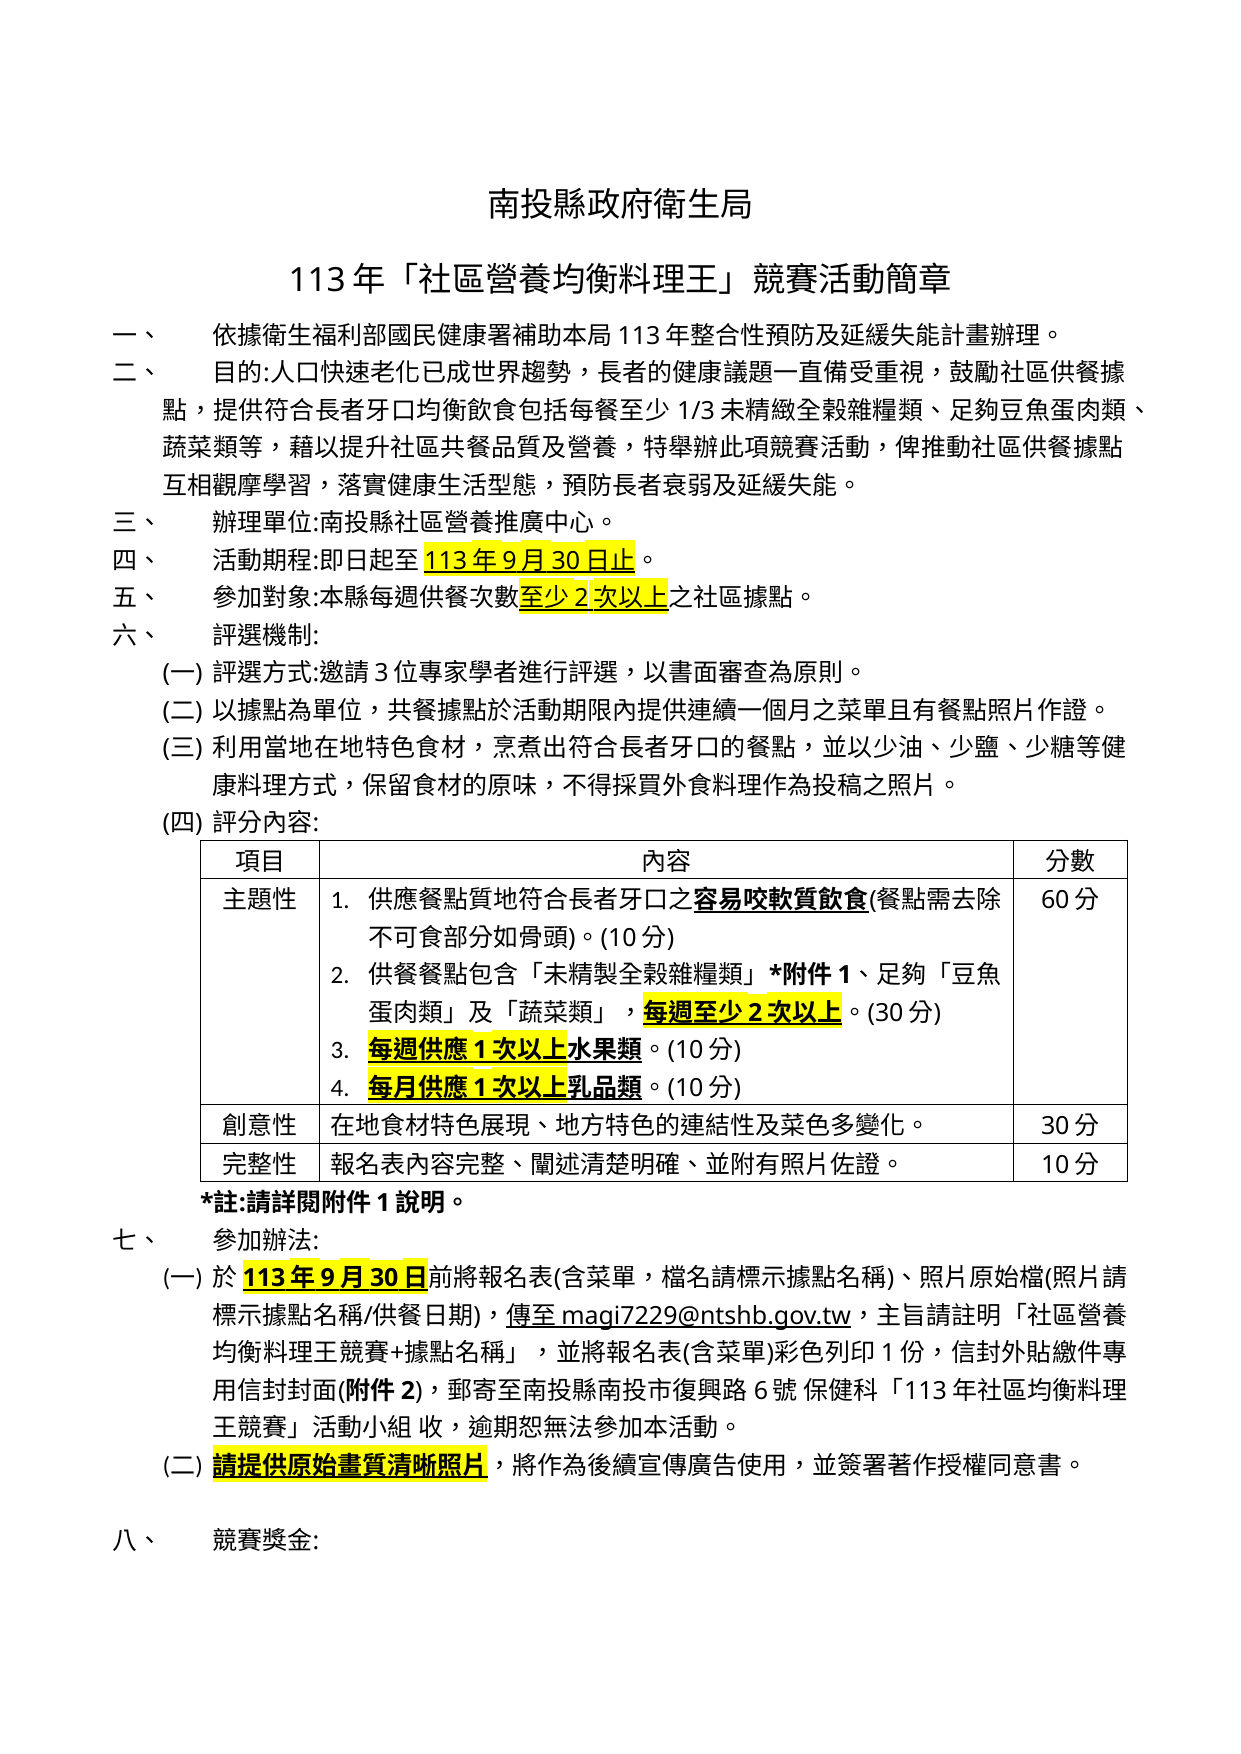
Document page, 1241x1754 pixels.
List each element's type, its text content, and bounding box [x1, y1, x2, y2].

table_cell 創意性 [201, 1105, 319, 1143]
text 南投縣政府衛生局 [112, 164, 1128, 239]
table_cell 在地食材特色展現、地方特色的連結性及菜色多變化。 [320, 1105, 1013, 1143]
list 競賽獎金: [112, 1520, 1128, 1557]
list 依據衛生福利部國民健康署補助本局113年整合性預防及延緩失能計畫辦理。 [112, 314, 1128, 352]
list 請提供原始畫質清晰照片，將作為後續宣傳廣告使用，並簽署著作授權同意書。 [162, 1445, 1128, 1520]
list 評選機制: [112, 614, 1128, 652]
list 評分內容: [162, 802, 1128, 839]
list *註:請詳閱附件1說明。 [200, 1182, 1128, 1220]
list 以據點為單位，共餐據點於活動期限內提供連續一個月之菜單且有餐點照片作證。 [162, 689, 1128, 727]
list 參加對象:本縣每週供餐次數至少2次以上之社區據點。 [112, 577, 1128, 614]
text 113年「社區營養均衡料理王」競賽活動簡章 [112, 239, 1128, 314]
table_cell 報名表內容完整、闡述清楚明確、並附有照片佐證。 [320, 1144, 1013, 1181]
table_cell 30分 [1014, 1105, 1127, 1143]
list 於113年9月30日前將報名表(含菜單，檔名請標示據點名稱)、照片原始檔(照片請標示據點名稱/供餐日期)，傳至magi7229@ntshb.gov.tw，主旨請註明「社區營養均衡料理王競賽+據點名稱」，並將報名表(含菜單)彩色列印1份，信封外貼繳件專用信封封面(附件2)，郵寄至南投縣南投市復興路6號 保健科「113年社區均衡料理王競賽」活動小組 收，逾期恕無法參加本活動。 [162, 1257, 1128, 1445]
table_cell 60分 [1014, 879, 1127, 1104]
list 辦理單位:南投縣社區營養推廣中心。 [112, 502, 1128, 539]
list 參加辦法: [112, 1220, 1128, 1257]
table_cell 主題性 [201, 879, 319, 1104]
table_cell 供應餐點質地符合長者牙口之容易咬軟質飲食(餐點需去除不可食部分如骨頭)。(10分) 供餐餐點包含「未精製全榖雜糧類」*附件1、足夠「豆魚蛋肉類」及「蔬菜類」，每週至少2次以上。(30分) 每週供應1次以上水果類。(10分) 每月供應1次以上乳品類。(10分) [320, 879, 1013, 1104]
list 利用當地在地特色食材，烹煮出符合長者牙口的餐點，並以少油、少鹽、少糖等健康料理方式，保留食材的原味，不得採買外食料理作為投稿之照片。 [162, 727, 1128, 802]
table_cell 10分 [1014, 1144, 1127, 1181]
list 活動期程:即日起至113年9月30日止。 [112, 539, 1128, 577]
list 目的:人口快速老化已成世界趨勢，長者的健康議題一直備受重視，鼓勵社區供餐據點，提供符合長者牙口均衡飲食包括每餐至少1/3未精緻全榖雜糧類、足夠豆魚蛋肉類、蔬菜類等，藉以提升社區共餐品質及營養，特舉辦此項競賽活動，俾推動社區供餐據點互相觀摩學習，落實健康生活型態，預防長者衰弱及延緩失能。 [112, 352, 1128, 502]
table_header 內容 [320, 841, 1013, 878]
table_header 分數 [1014, 841, 1127, 878]
table_cell 完整性 [201, 1144, 319, 1181]
table_header 項目 [201, 841, 319, 878]
list 評選方式:邀請3位專家學者進行評選，以書面審查為原則。 [162, 652, 1128, 689]
